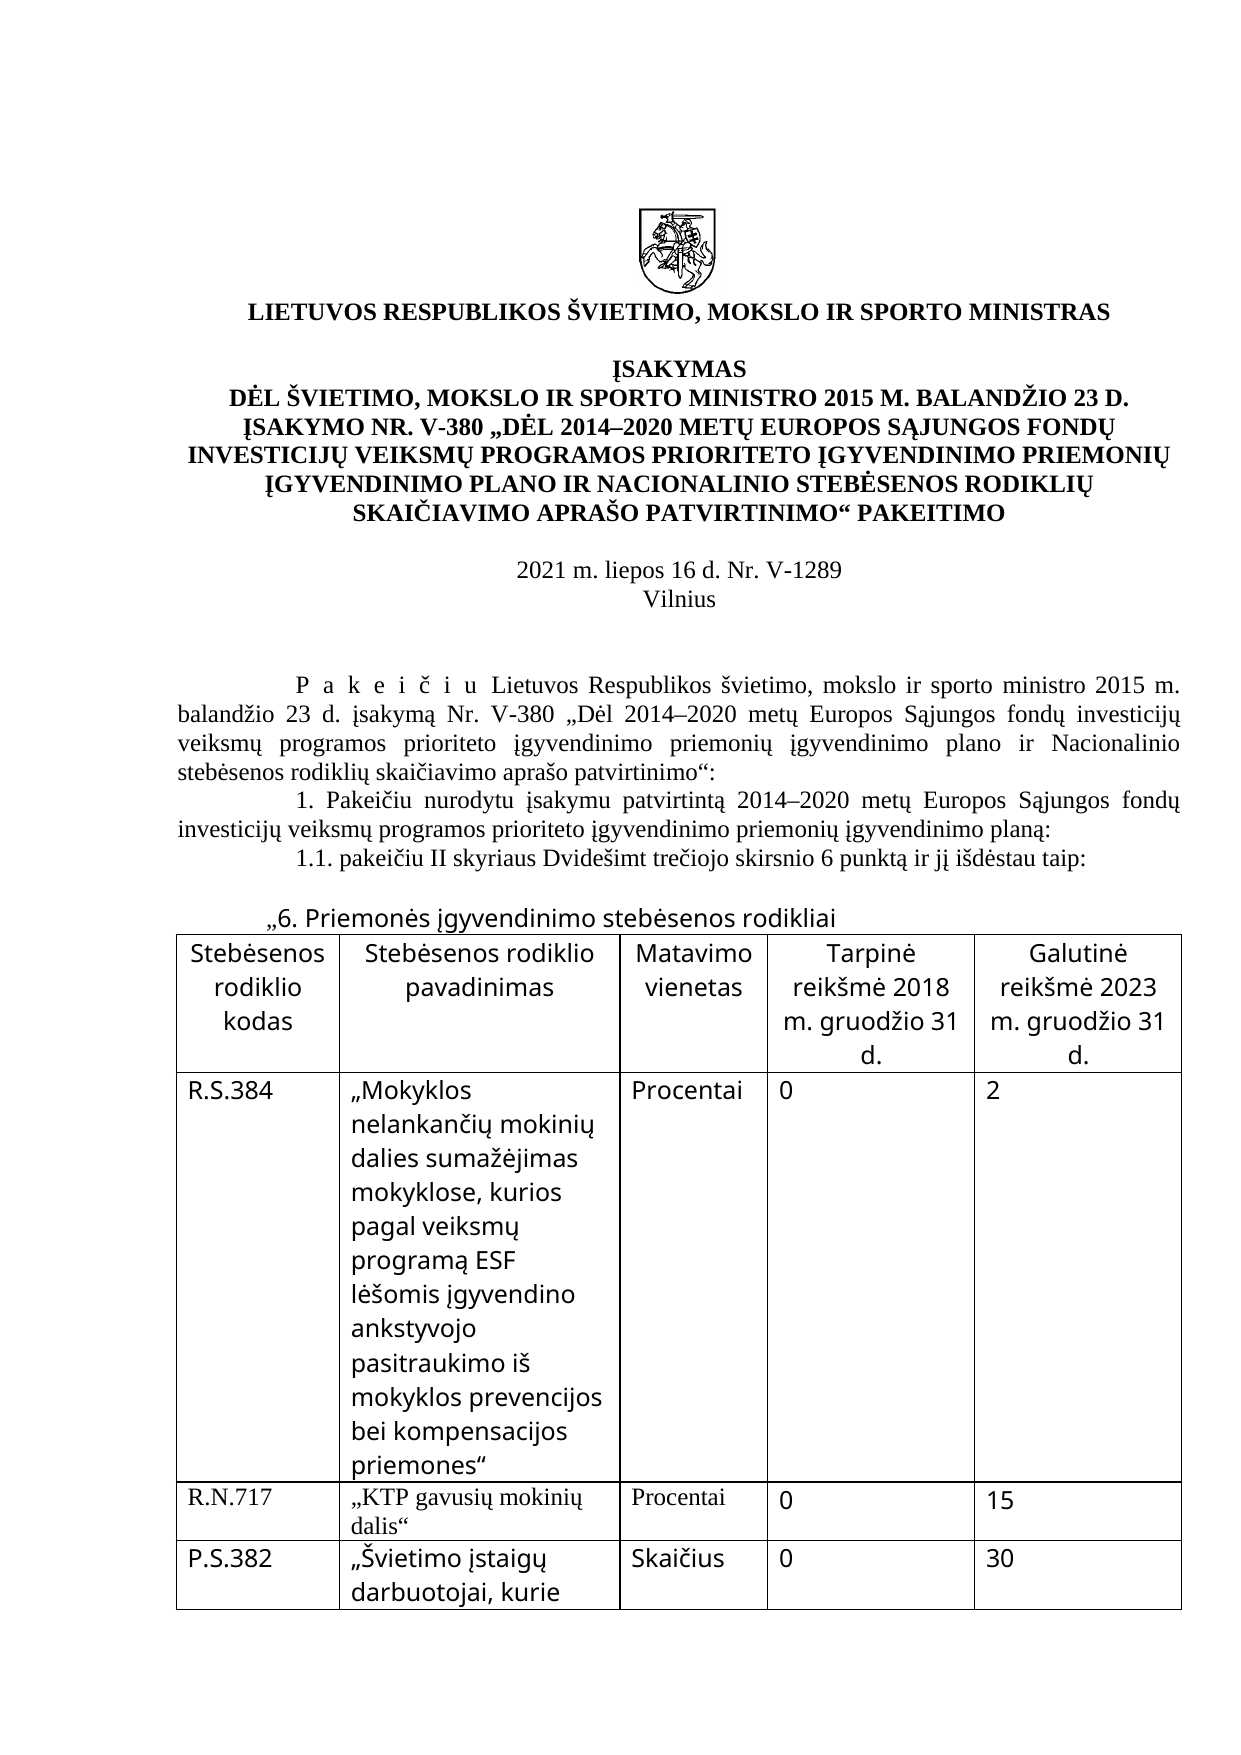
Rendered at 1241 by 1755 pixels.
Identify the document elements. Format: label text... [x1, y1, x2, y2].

table_header Stebėsenos rodiklio pavadinimas [340, 935, 619, 1072]
table_cell P.S.382 [177, 1541, 339, 1609]
table_cell R.S.384 [177, 1073, 339, 1481]
text ĮSAKYMAS [177, 354, 1181, 383]
text „6. Priemonės įgyvendinimo stebėsenos rodikliai [177, 900, 1181, 934]
table_cell 0 [768, 1483, 974, 1540]
table_cell 15 [975, 1483, 1181, 1540]
table_cell Procentai [621, 1073, 767, 1481]
table_cell 0 [768, 1541, 974, 1609]
table_cell „Mokyklos nelankančių mokinių dalies sumažėjimas mokyklose, kurios pagal veiksmų programą ESF lėšomis įgyvendino ankstyvojo pasitraukimo iš mokyklos prevencijos bei kompensacijos priemones“ [340, 1073, 619, 1481]
table_cell „KTP gavusių mokinių dalis“ [340, 1483, 619, 1540]
table_header Tarpinė reikšmė 2018 m. gruodžio 31 d. [768, 935, 974, 1072]
text Vilnius [177, 584, 1181, 613]
table_header Galutinė reikšmė 2023 m. gruodžio 31 d. [975, 935, 1181, 1072]
table_cell 30 [975, 1541, 1181, 1609]
text LIETUVOS RESPUBLIKOS ŠVIETIMO, MOKSLO IR SPORTO MINISTRAS [177, 297, 1181, 325]
text P a k e i č i u Lietuvos Respublikos švietimo, mokslo ir sporto ministro 2015 m. balandžio 23 d. įsakymą Nr. V-380 „Dėl 2014–2020 metų Europos Sąjungos fondų investicijų veiksmų programos prioriteto įgyvendinimo priemonių įgyvendinimo plano ir Nacionalinio stebėsenos rodiklių skaičiavimo aprašo patvirtinimo“: [177, 670, 1181, 785]
table_cell Skaičius [621, 1541, 767, 1609]
table_header Matavimo vienetas [621, 935, 767, 1072]
table_cell R.N.717 [177, 1483, 339, 1540]
text 1.1. pakeičiu II skyriaus Dvidešimt trečiojo skirsnio 6 punktą ir jį išdėstau taip: [177, 843, 1181, 872]
table_cell Procentai [621, 1483, 767, 1540]
table_cell „Švietimo įstaigų darbuotojai, kurie [340, 1541, 619, 1609]
text 1. Pakeičiu nurodytu įsakymu patvirtintą 2014–2020 metų Europos Sąjungos fondų investicijų veiksmų programos prioriteto įgyvendinimo priemonių įgyvendinimo planą: [177, 785, 1181, 843]
text DĖL ŠVIETIMO, MOKSLO IR SPORTO MINISTRO 2015 M. BALANDŽIO 23 D. ĮSAKYMO NR. V-380 „DĖL 2014–2020 mETŲ europos sąjungos fondų investicijų veiksmų programos prioriteto įgyvendinimo priemonių įgyvendinimo plano IR NACIONALINIo STEBĖSENOS RODIKLIŲ SKAIČIAVIMO APRAŠO patvirtinimo“ PAKEITIMO [177, 383, 1181, 527]
table_cell 0 [768, 1073, 974, 1481]
text 2021 m. liepos 16 d. Nr. V-1289 [177, 555, 1181, 584]
table_header Stebėsenos rodiklio kodas [177, 935, 339, 1072]
table_cell 2 [975, 1073, 1181, 1481]
